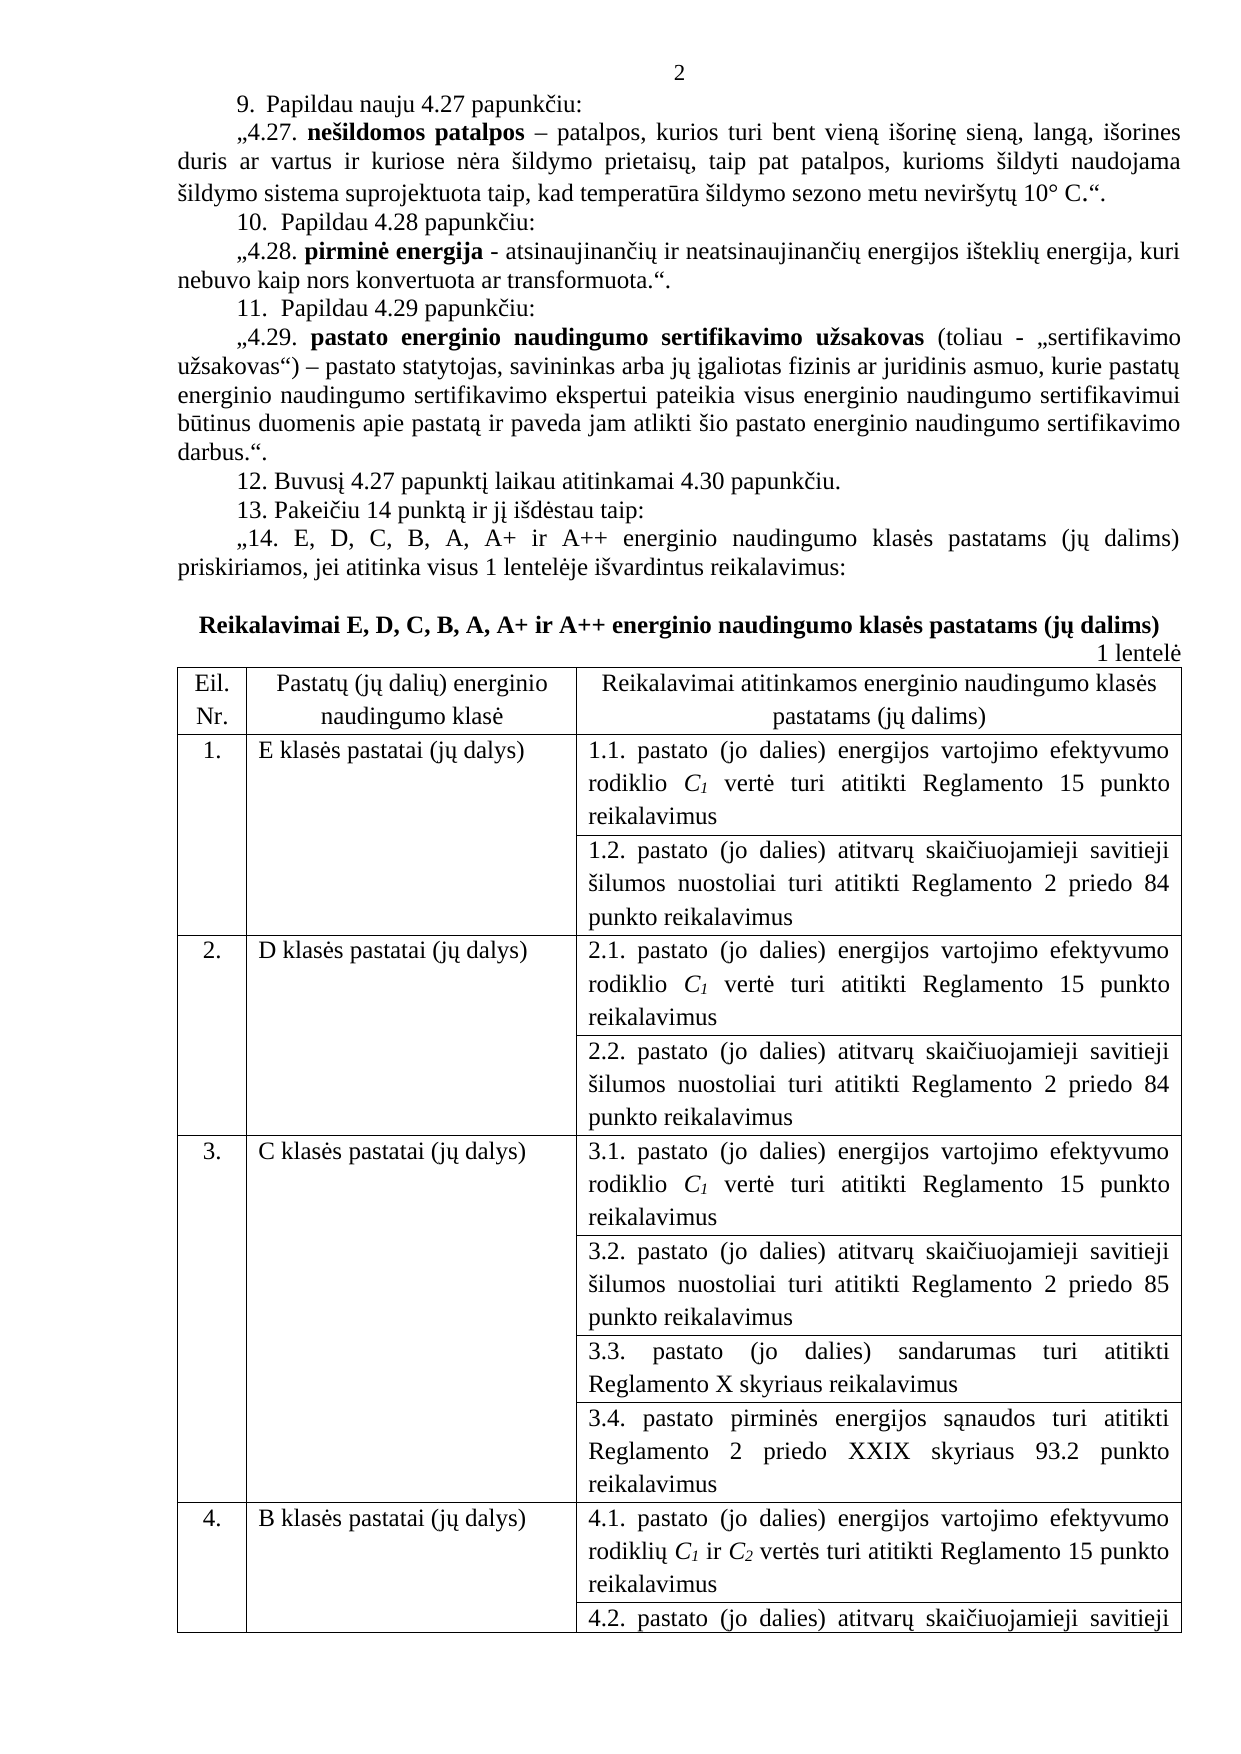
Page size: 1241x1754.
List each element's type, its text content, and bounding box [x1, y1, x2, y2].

table_cell 2.2. pastato (jo dalies) atitvarų skaičiuojamieji savitieji šilumos nuostoliai turi atitikti Reglamento 2 priedo 84 punkto reikalavimus [577, 1036, 1181, 1135]
table_cell 3.2. pastato (jo dalies) atitvarų skaičiuojamieji savitieji šilumos nuostoliai turi atitikti Reglamento 2 priedo 85 punkto reikalavimus [577, 1236, 1181, 1335]
table_cell 4. [178, 1503, 246, 1632]
table_cell 4.1. pastato (jo dalies) energijos vartojimo efektyvumo rodiklių C1 ir C2 vertės turi atitikti Reglamento 15 punkto reikalavimus [577, 1503, 1181, 1602]
text 9. Papildau nauju 4.27 papunkčiu: [236, 89, 1181, 117]
text 12. Buvusį 4.27 papunktį laikau atitinkamai 4.30 papunkčiu. [236, 466, 1181, 495]
table_cell 4.2. pastato (jo dalies) atitvarų skaičiuojamieji savitieji [577, 1603, 1181, 1632]
text 1 lentelė [177, 638, 1181, 667]
text „4.29. pastato energinio naudingumo sertifikavimo užsakovas (toliau - „sertifikavimo užsakovas“) – pastato statytojas, savininkas arba jų įgaliotas fizinis ar juridinis asmuo, kurie pastatų energinio naudingumo sertifikavimo ekspertui pateikia visus energinio naudingumo sertifikavimui būtinus duomenis apie pastatą ir paveda jam atlikti šio pastato energinio naudingumo sertifikavimo darbus.“. [177, 322, 1181, 466]
table_cell E klasės pastatai (jų dalys) [247, 735, 576, 934]
table_header Reikalavimai atitinkamos energinio naudingumo klasės pastatams (jų dalims) [577, 668, 1181, 734]
table_cell 2.1. pastato (jo dalies) energijos vartojimo efektyvumo rodiklio C1 vertė turi atitikti Reglamento 15 punkto reikalavimus [577, 936, 1181, 1035]
table_cell 1.2. pastato (jo dalies) atitvarų skaičiuojamieji savitieji šilumos nuostoliai turi atitikti Reglamento 2 priedo 84 punkto reikalavimus [577, 836, 1181, 934]
table_cell D klasės pastatai (jų dalys) [247, 936, 576, 1135]
table_cell 3. [178, 1136, 246, 1502]
text „4.27. nešildomos patalpos – patalpos, kurios turi bent vieną išorinę sieną, langą, išorines duris ar vartus ir kuriose nėra šildymo prietaisų, taip pat patalpos, kurioms šildyti naudojama šildymo sistema suprojektuota taip, kad temperatūra šildymo sezono metu neviršytų 10° C.“. [177, 117, 1181, 207]
table_cell 3.4. pastato pirminės energijos sąnaudos turi atitikti Reglamento 2 priedo XXIX skyriaus 93.2 punkto reikalavimus [577, 1403, 1181, 1502]
table_cell C klasės pastatai (jų dalys) [247, 1136, 576, 1502]
table_cell 3.3. pastato (jo dalies) sandarumas turi atitikti Reglamento X skyriaus reikalavimus [577, 1336, 1181, 1402]
text 11. Papildau 4.29 papunkčiu: [236, 293, 1181, 322]
text 13. Pakeičiu 14 punktą ir jį išdėstau taip: [236, 495, 1181, 523]
text „4.28. pirminė energija - atsinaujinančių ir neatsinaujinančių energijos išteklių energija, kuri nebuvo kaip nors konvertuota ar transformuota.“. [177, 236, 1181, 293]
table_header Eil. Nr. [178, 668, 246, 734]
table_cell 1. [178, 735, 246, 934]
table_cell 2. [178, 936, 246, 1135]
table_cell 1.1. pastato (jo dalies) energijos vartojimo efektyvumo rodiklio C1 vertė turi atitikti Reglamento 15 punkto reikalavimus [577, 735, 1181, 834]
text „14. E, D, C, B, A, A+ ir A++ energinio naudingumo klasės pastatams (jų dalims) priskiriamos, jei atitinka visus 1 lentelėje išvardintus reikalavimus: [177, 523, 1181, 581]
table_cell B klasės pastatai (jų dalys) [247, 1503, 576, 1632]
table_cell 3.1. pastato (jo dalies) energijos vartojimo efektyvumo rodiklio C1 vertė turi atitikti Reglamento 15 punkto reikalavimus [577, 1136, 1181, 1235]
text 10. Papildau 4.28 papunkčiu: [236, 207, 1181, 236]
table_header Pastatų (jų dalių) energinio naudingumo klasė [247, 668, 576, 734]
text Reikalavimai E, D, C, B, A, A+ ir A++ energinio naudingumo klasės pastatams (jų dalims) [177, 610, 1181, 638]
